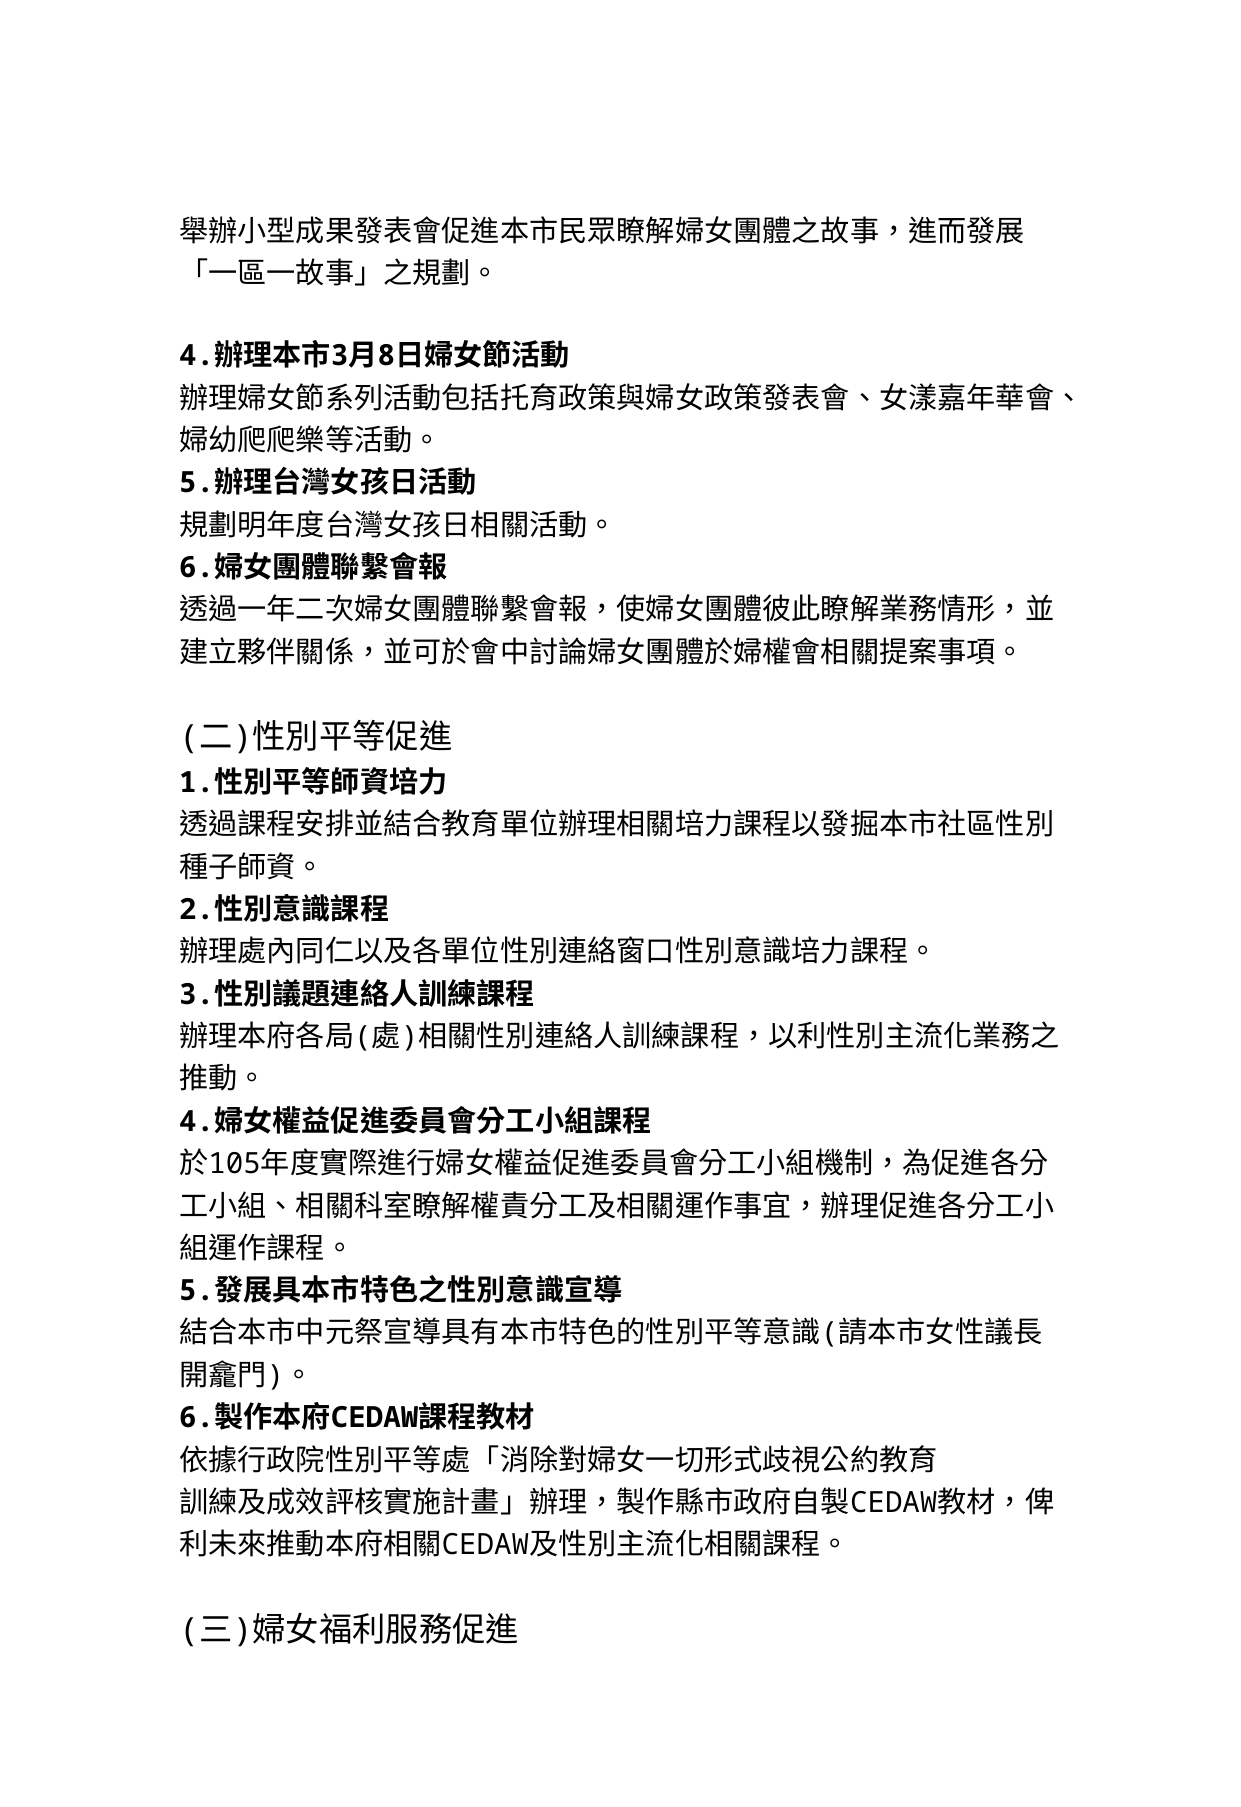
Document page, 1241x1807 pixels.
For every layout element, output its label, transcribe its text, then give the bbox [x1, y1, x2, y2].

text (三)婦女福利服務促進 [179, 1603, 1067, 1651]
text 依據行政院性別平等處「消除對婦女一切形式歧視公約教育 [179, 1436, 1067, 1478]
text 4.婦女權益促進委員會分工小組課程 [179, 1097, 1067, 1140]
text 2.性別意識課程 [179, 886, 1067, 928]
text 透過課程安排並結合教育單位辦理相關培力課程以發掘本市社區性別種子師資。 [179, 801, 1067, 886]
text 辦理本府各局(處)相關性別連絡人訓練課程，以利性別主流化業務之推動。 [179, 1013, 1067, 1097]
text 6.婦女團體聯繫會報 [179, 543, 1067, 586]
text 舉辦小型成果發表會促進本市民眾瞭解婦女團體之故事，進而發展「一區一故事」之規劃。 [179, 207, 1067, 292]
text 4.辦理本市3月8日婦女節活動 [179, 332, 1067, 374]
text 辦理婦女節系列活動包括托育政策與婦女政策發表會、女漾嘉年華會、婦幼爬爬樂等活動。 [179, 374, 1067, 459]
text 規劃明年度台灣女孩日相關活動。 [179, 501, 1067, 543]
text 1.性別平等師資培力 [179, 758, 1067, 801]
text 辦理處內同仁以及各單位性別連絡窗口性別意識培力課程。 [179, 928, 1067, 970]
text 透過一年二次婦女團體聯繫會報，使婦女團體彼此瞭解業務情形，並建立夥伴關係，並可於會中討論婦女團體於婦權會相關提案事項。 [179, 586, 1067, 670]
text 6.製作本府CEDAW課程教材 [179, 1394, 1067, 1436]
text 訓練及成效評核實施計畫」辦理，製作縣市政府自製CEDAW教材，俾利未來推動本府相關CEDAW及性別主流化相關課程。 [179, 1478, 1067, 1563]
text (二)性別平等促進 [179, 710, 1067, 758]
text 5.辦理台灣女孩日活動 [179, 459, 1067, 501]
text 結合本市中元祭宣導具有本市特色的性別平等意識(請本市女性議長開龕門)。 [179, 1309, 1067, 1394]
text 3.性別議題連絡人訓練課程 [179, 970, 1067, 1013]
text 5.發展具本市特色之性別意識宣導 [179, 1267, 1067, 1309]
text 於105年度實際進行婦女權益促進委員會分工小組機制，為促進各分工小組、相關科室瞭解權責分工及相關運作事宜，辦理促進各分工小組運作課程。 [179, 1140, 1067, 1267]
